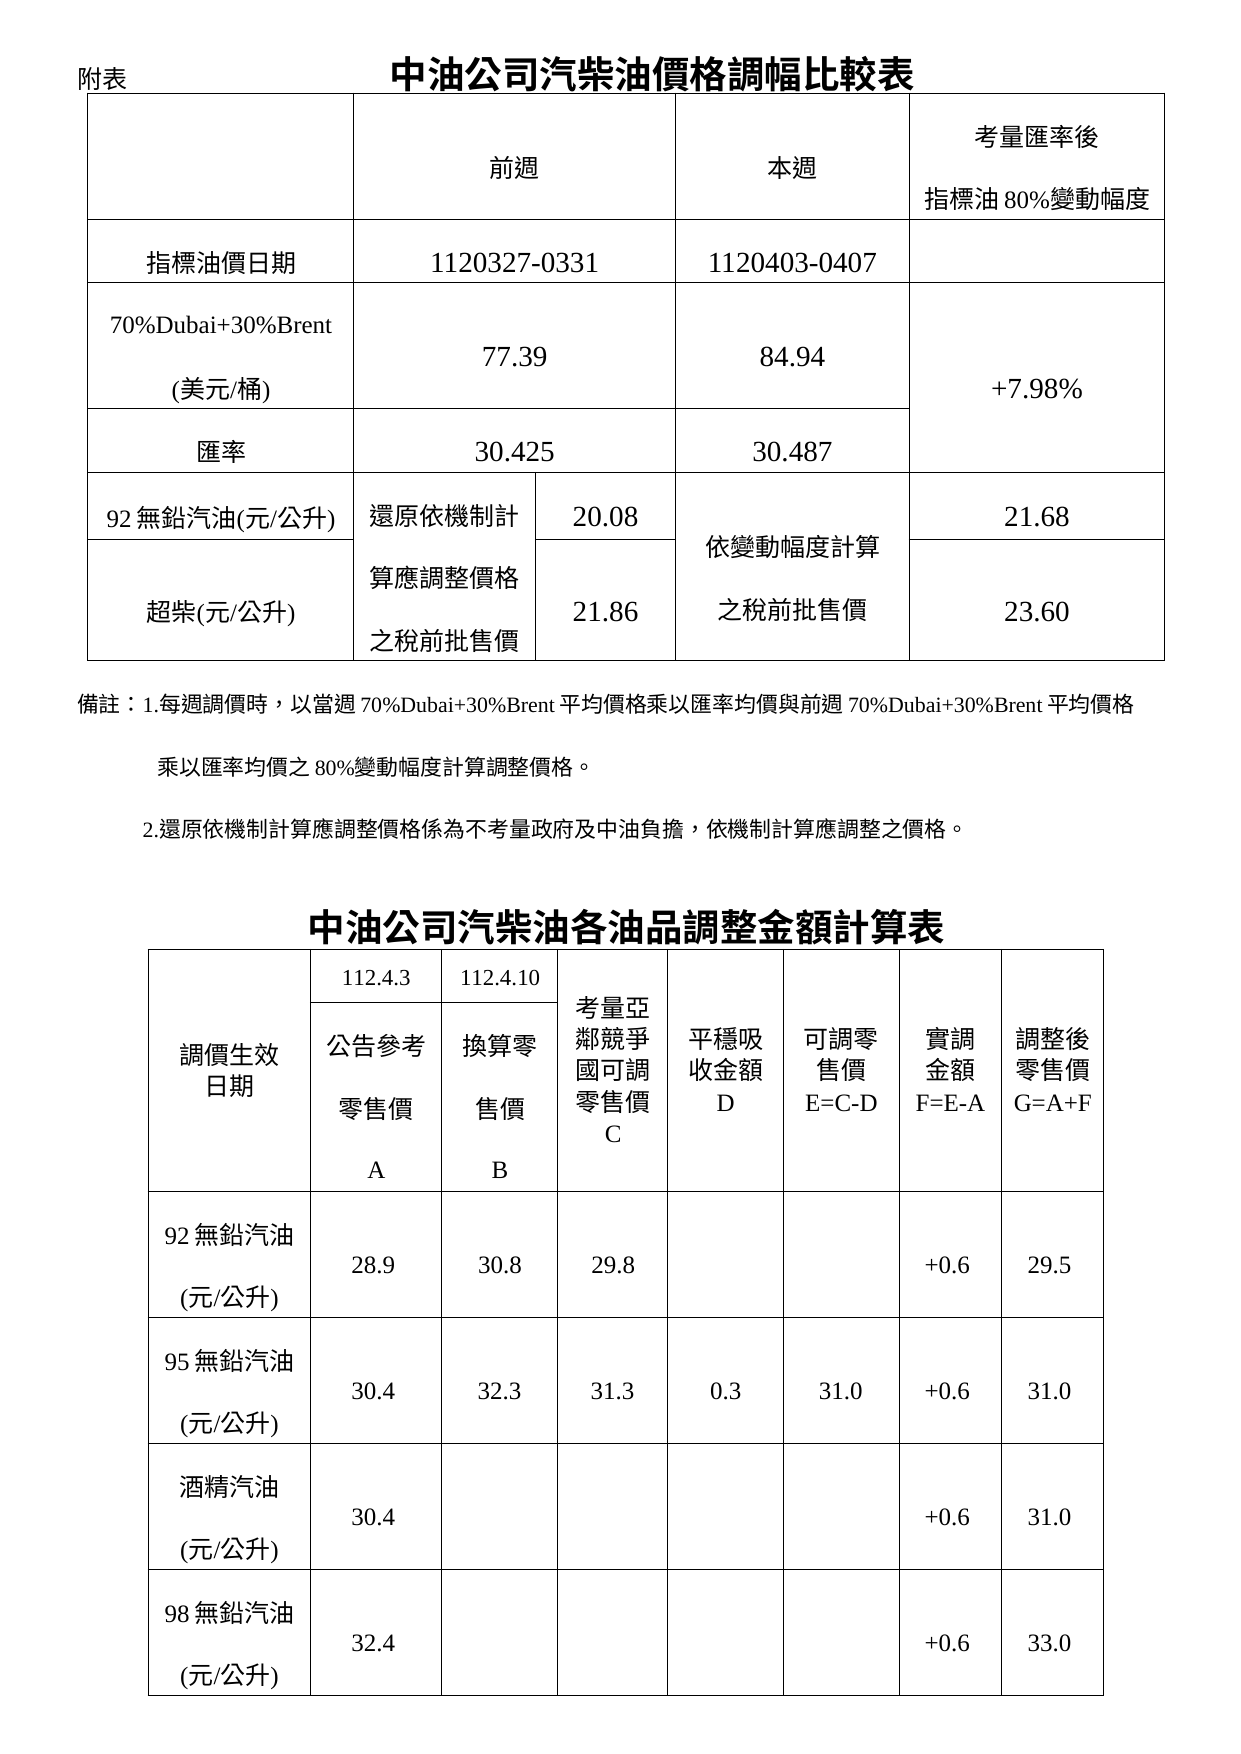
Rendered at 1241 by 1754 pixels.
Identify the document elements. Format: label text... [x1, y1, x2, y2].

table_header 112.4.3 [311, 950, 441, 1002]
table_cell 31.0 [784, 1318, 899, 1443]
table_cell 還原依機制計算應調整價格之稅前批售價 [354, 473, 535, 660]
table_cell 23.60 [910, 540, 1164, 660]
table_header 可調零售價 E=C-D [784, 950, 899, 1191]
table_cell 84.94 [676, 283, 909, 408]
table_cell 30.4 [311, 1318, 441, 1443]
table_cell 21.68 [910, 473, 1164, 538]
table_cell [668, 1444, 783, 1569]
table_cell 32.4 [311, 1570, 441, 1695]
table_header 調價生效 日期 [149, 950, 310, 1191]
table_cell [668, 1192, 783, 1317]
table_cell 29.5 [1002, 1192, 1103, 1317]
table_cell +7.98% [910, 283, 1164, 472]
text 附表 中油公司汽柴油價格調幅比較表 [77, 30, 1175, 93]
table_cell [784, 1570, 899, 1695]
table_header 平穩吸收金額 D [668, 950, 783, 1191]
table_cell 28.9 [311, 1192, 441, 1317]
table_cell [784, 1192, 899, 1317]
table_cell 30.8 [442, 1192, 557, 1317]
table_cell 31.0 [1002, 1444, 1103, 1569]
table_cell 依變動幅度計算 之稅前批售價 [676, 473, 909, 660]
table_cell 匯率 [88, 409, 353, 472]
text 乘以匯率均價之80%變動幅度計算調整價格。 [157, 724, 1175, 786]
table_cell 77.39 [354, 283, 675, 408]
table_cell 70%Dubai+30%Brent (美元/桶) [88, 283, 353, 408]
table_cell 30.4 [311, 1444, 441, 1569]
table_cell +0.6 [900, 1444, 1001, 1569]
table_cell [558, 1444, 667, 1569]
table_cell [910, 220, 1164, 282]
table_cell 公告參考零售價 A [311, 1003, 441, 1191]
table_header 實調 金額 F=E-A [900, 950, 1001, 1191]
table_cell +0.6 [900, 1318, 1001, 1443]
table_cell 0.3 [668, 1318, 783, 1443]
table_cell [442, 1444, 557, 1569]
table_cell +0.6 [900, 1192, 1001, 1317]
table_header 前週 [354, 94, 675, 219]
text 備註：1.每週調價時，以當週70%Dubai+30%Brent平均價格乘以匯率均價與前週70%Dubai+30%Brent平均價格 [77, 661, 1175, 724]
table_cell 21.86 [536, 540, 675, 660]
table_cell 33.0 [1002, 1570, 1103, 1695]
table_cell 95無鉛汽油(元/公升) [149, 1318, 310, 1443]
table_header [88, 94, 353, 219]
table_cell 92無鉛汽油(元/公升) [149, 1192, 310, 1317]
table_header 調整後 零售價 G=A+F [1002, 950, 1103, 1191]
table_header 考量匯率後 指標油80%變動幅度 [910, 94, 1164, 219]
table_cell 1120403-0407 [676, 220, 909, 282]
table_cell [784, 1444, 899, 1569]
table_cell 92無鉛汽油(元/公升) [88, 473, 353, 538]
table_cell 指標油價日期 [88, 220, 353, 282]
table_cell 30.425 [354, 409, 675, 472]
table_cell 32.3 [442, 1318, 557, 1443]
table_cell [442, 1570, 557, 1695]
table_cell 30.487 [676, 409, 909, 472]
table_cell 超柴(元/公升) [88, 540, 353, 660]
table_cell 換算零售價 B [442, 1003, 557, 1191]
text 2.還原依機制計算應調整價格係為不考量政府及中油負擔，依機制計算應調整之價格。 [77, 786, 1175, 849]
table_cell 31.0 [1002, 1318, 1103, 1443]
text 中油公司汽柴油各油品調整金額計算表 [77, 911, 1175, 949]
table_cell [558, 1570, 667, 1695]
table_cell 31.3 [558, 1318, 667, 1443]
table_cell 1120327-0331 [354, 220, 675, 282]
table_cell [668, 1570, 783, 1695]
table_cell 酒精汽油 (元/公升) [149, 1444, 310, 1569]
table_header 考量亞鄰競爭國可調零售價 C [558, 950, 667, 1191]
table_cell 29.8 [558, 1192, 667, 1317]
table_header 本週 [676, 94, 909, 219]
table_cell 98無鉛汽油(元/公升) [149, 1570, 310, 1695]
table_cell 20.08 [536, 473, 675, 538]
table_header 112.4.10 [442, 950, 557, 1002]
table_cell +0.6 [900, 1570, 1001, 1695]
